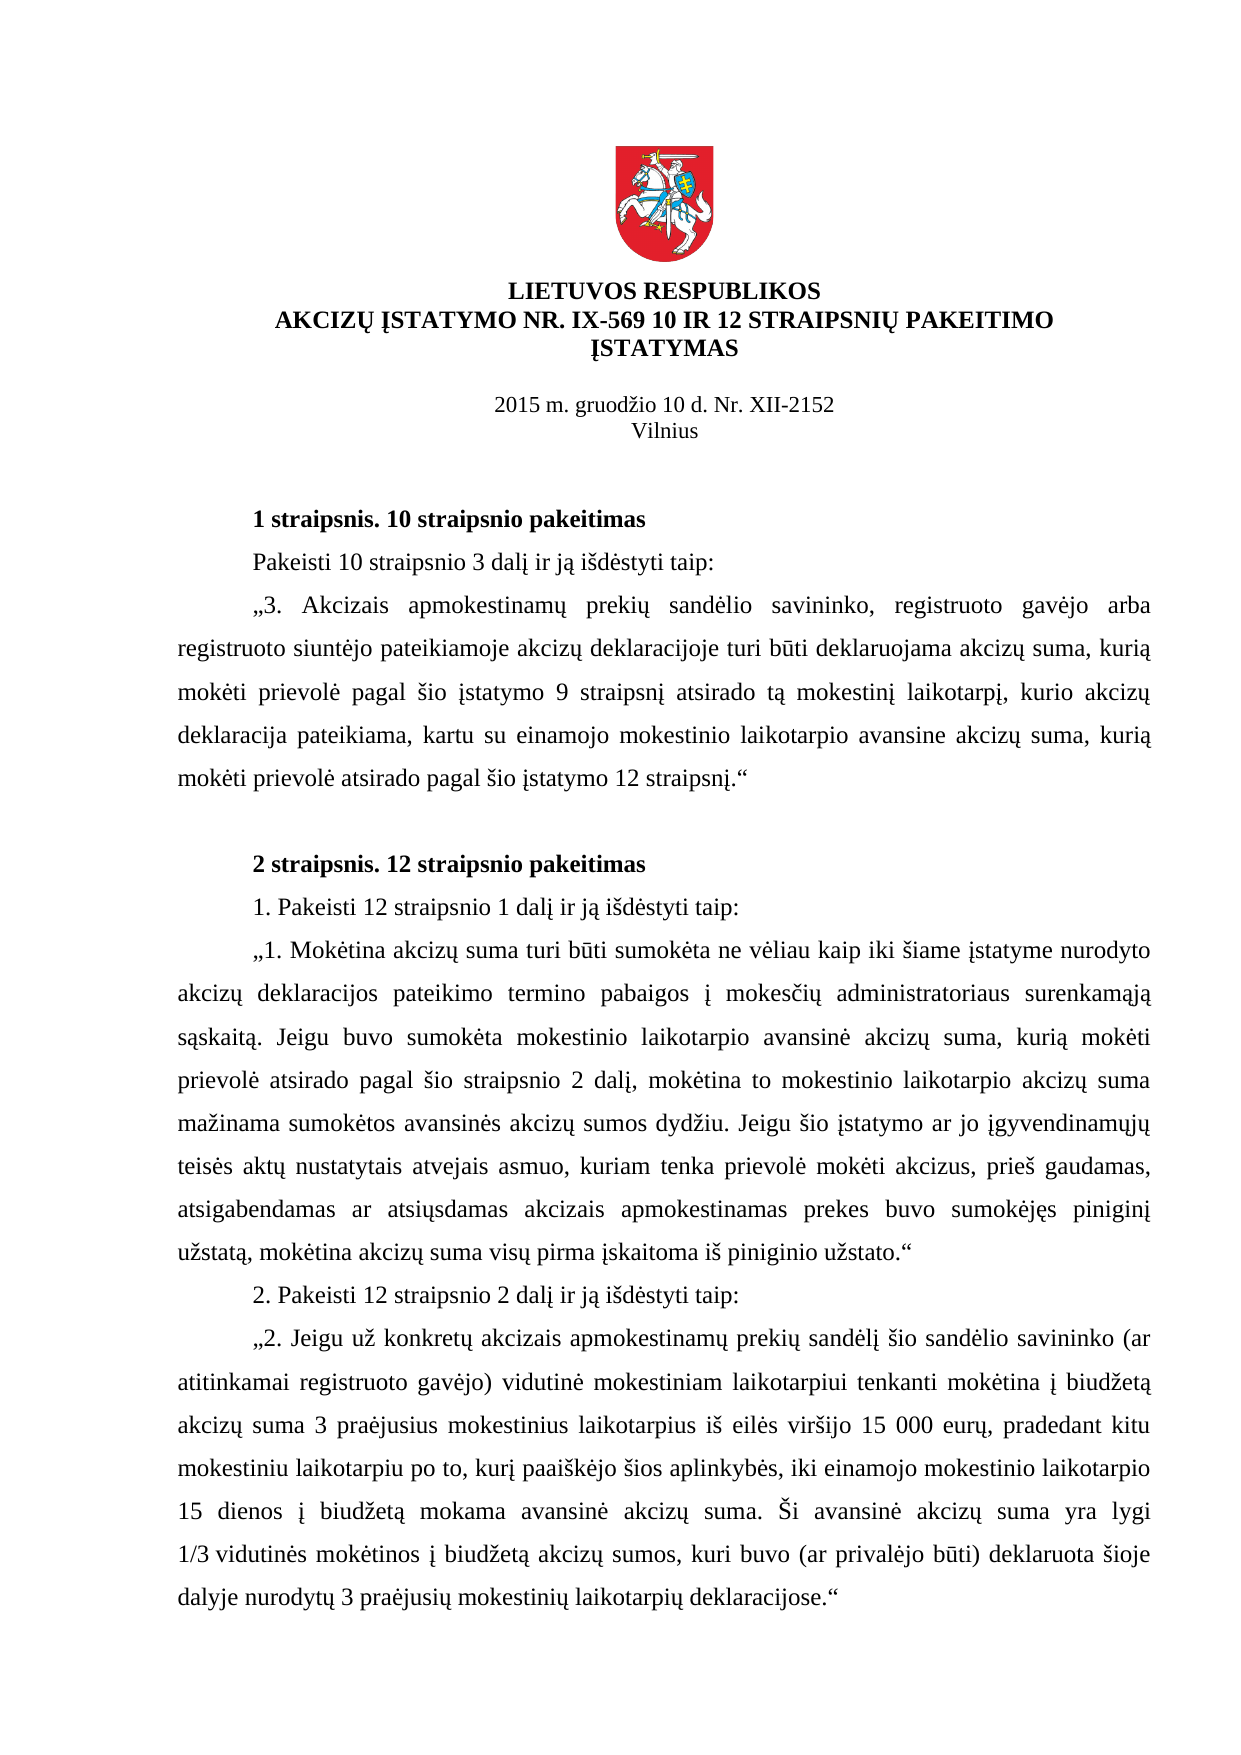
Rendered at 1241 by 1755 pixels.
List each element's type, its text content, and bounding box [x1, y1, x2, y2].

text 2 straipsnis. 12 straipsnio pakeitimas [177, 849, 1152, 878]
text „2. Jeigu už konkretų akcizais apmokestinamų prekių sandėlį šio sandėlio savininko (ar atitinkamai registruoto gavėjo) vidutinė mokestiniam laikotarpiui tenkanti mokėtina į biudžetą akcizų suma 3 praėjusius mokestinius laikotarpius iš eilės viršijo 15 000 eurų, pradedant kitu mokestiniu laikotarpiu po to, kurį paaiškėjo šios aplinkybės, iki einamojo mokestinio laikotarpio 15 dienos į biudžetą mokama avansinė akcizų suma. Ši avansinė akcizų suma yra lygi 1/3 vidutinės mokėtinos į biudžetą akcizų sumos, kuri buvo (ar privalėjo būti) deklaruota šioje dalyje nurodytų 3 praėjusių mokestinių laikotarpių deklaracijose.“ [177, 1323, 1152, 1611]
text „1. Mokėtina akcizų suma turi būti sumokėta ne vėliau kaip iki šiame įstatyme nurodyto akcizų deklaracijos pateikimo termino pabaigos į mokesčių administratoriaus surenkamąją sąskaitą. Jeigu buvo sumokėta mokestinio laikotarpio avansinė akcizų suma, kurią mokėti prievolė atsirado pagal šio straipsnio 2 dalį, mokėtina to mokestinio laikotarpio akcizų suma mažinama sumokėtos avansinės akcizų sumos dydžiu. Jeigu šio įstatymo ar jo įgyvendinamųjų teisės aktų nustatytais atvejais asmuo, kuriam tenka prievolė mokėti akcizus, prieš gaudamas, atsigabendamas ar atsiųsdamas akcizais apmokestinamas prekes buvo sumokėjęs piniginį užstatą, mokėtina akcizų suma visų pirma įskaitoma iš piniginio užstato.“ [177, 935, 1152, 1266]
text AKCIZŲ ĮSTATYMO NR. IX-569 10 IR 12 STRAIPSNIŲ PAKEITIMO [177, 305, 1152, 333]
text LIETUVOS RESPUBLIKOS [177, 276, 1152, 305]
text „3. Akcizais apmokestinamų prekių sandėlio savininko, registruoto gavėjo arba registruoto siuntėjo pateikiamoje akcizų deklaracijoje turi būti deklaruojama akcizų suma, kurią mokėti prievolė pagal šio įstatymo 9 straipsnį atsirado tą mokestinį laikotarpį, kurio akcizų deklaracija pateikiama, kartu su einamojo mokestinio laikotarpio avansine akcizų suma, kurią mokėti prievolė atsirado pagal šio įstatymo 12 straipsnį.“ [177, 590, 1152, 792]
text 2015 m. gruodžio 10 d. Nr. XII-2152 [177, 391, 1152, 417]
text Vilnius [177, 417, 1152, 444]
text 1. Pakeisti 12 straipsnio 1 dalį ir ją išdėstyti taip: [177, 892, 1152, 921]
text Pakeisti 10 straipsnio 3 dalį ir ją išdėstyti taip: [177, 547, 1152, 576]
text 2. Pakeisti 12 straipsnio 2 dalį ir ją išdėstyti taip: [177, 1280, 1152, 1309]
text 1 straipsnis. 10 straipsnio pakeitimas [177, 504, 1152, 533]
text ĮSTATYMAS [177, 333, 1152, 362]
